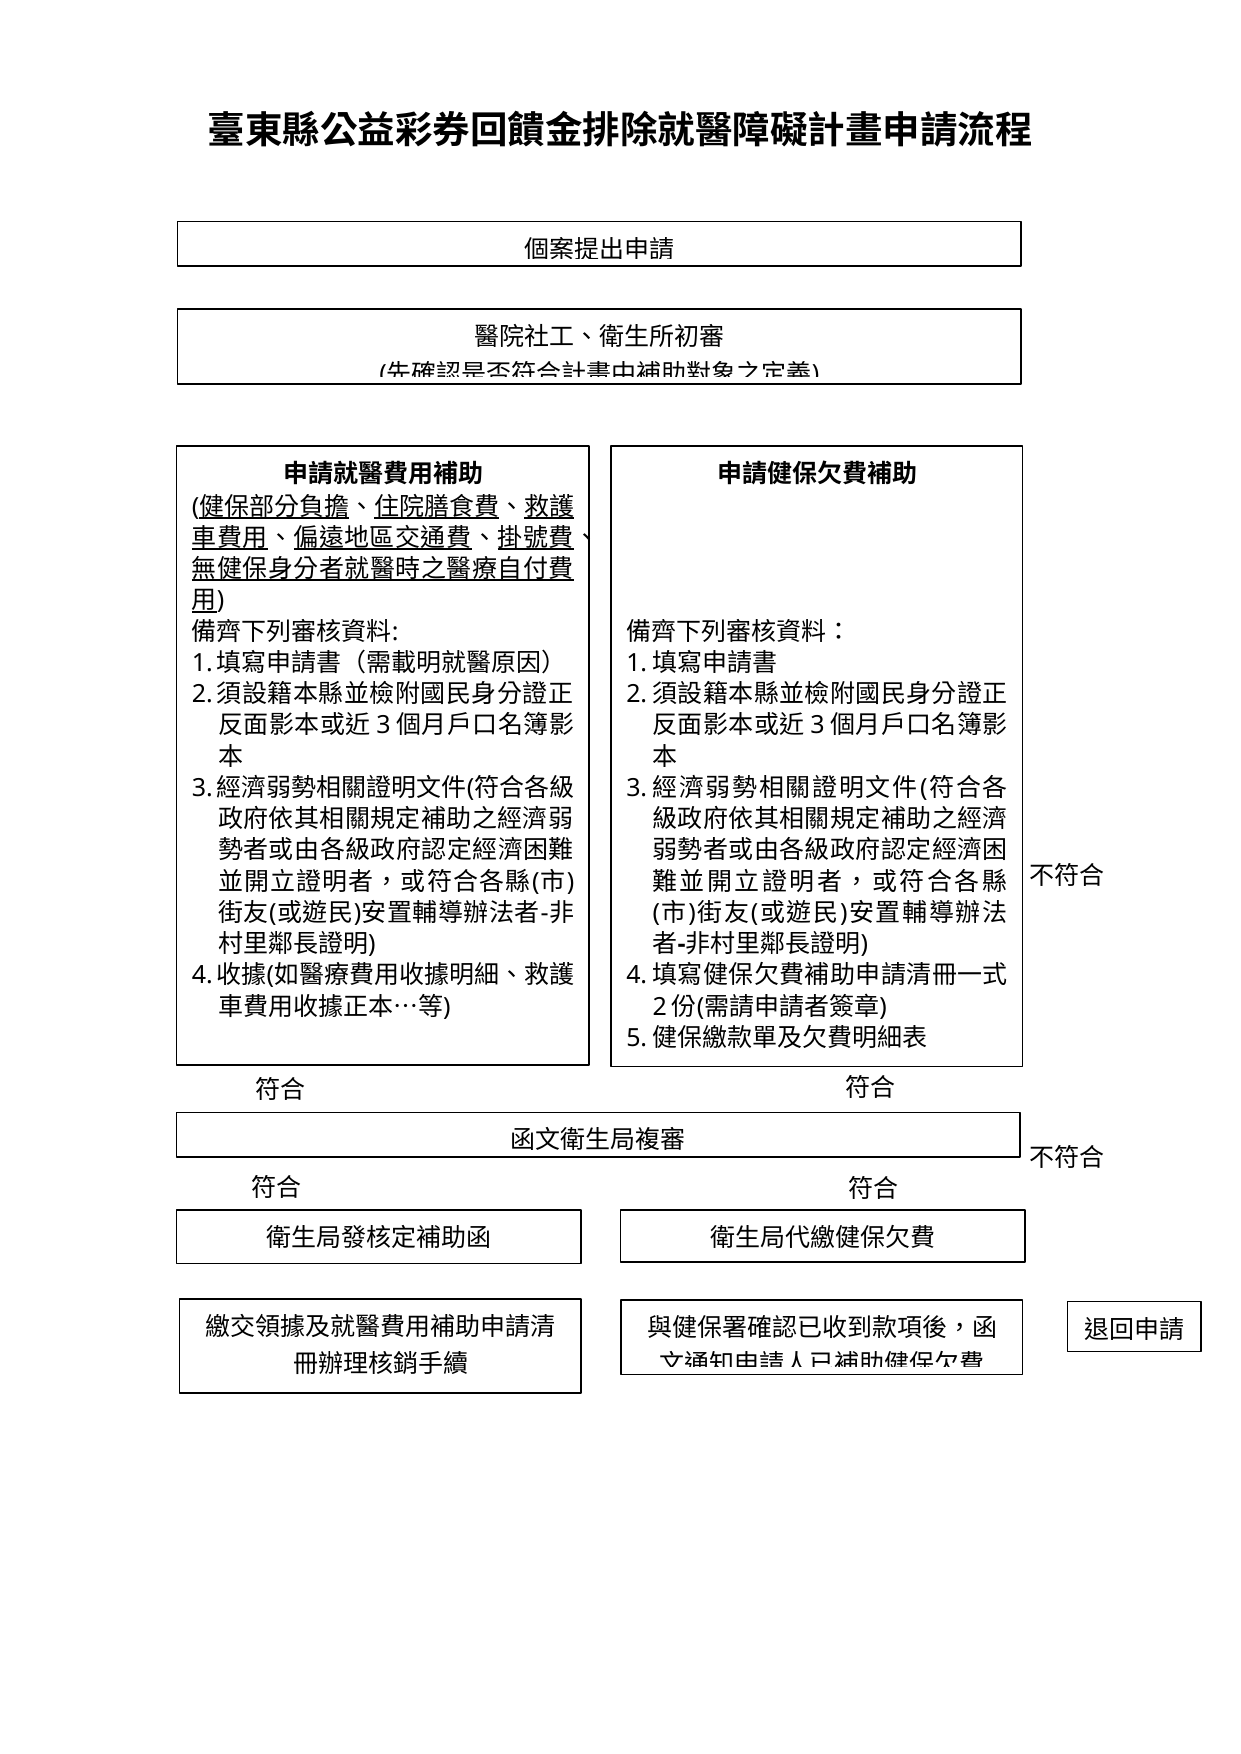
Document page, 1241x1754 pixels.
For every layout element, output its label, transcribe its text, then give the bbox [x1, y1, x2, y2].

text (健保部分負擔、住院膳食費、救護車費用、偏遠地區交通費、掛號費、無健保身分者就醫時之醫療自付費用) [192, 581, 574, 615]
text 函文衛生局複審 [191, 1120, 1005, 1149]
text 醫院社工、衛生所初審 [192, 317, 1006, 353]
list 健保繳款單及欠費明細表 [626, 1021, 1008, 1052]
list 收據(如醫療費用收據明細、救護車費用收據正本…等) [192, 959, 574, 1021]
list 須設籍本縣並檢附國民身分證正反面影本或近3個月戶口名簿影本 [192, 677, 574, 771]
list 填寫申請書 [626, 646, 1008, 677]
text 退回申請 [1082, 1309, 1186, 1344]
text 衛生局發核定補助函 [192, 1218, 566, 1254]
text 與健保署確認已收到款項後，函文通知申請人已補助健保欠費 [636, 1307, 1007, 1367]
text 申請就醫費用補助 [192, 454, 574, 490]
text 繳交領據及就醫費用補助申請清冊辦理核銷手續 [195, 1307, 566, 1379]
text 衛生局代繳健保欠費 [635, 1218, 1010, 1254]
list 須設籍本縣並檢附國民身分證正反面影本或近3個月戶口名簿影本 [626, 677, 1008, 771]
text 不符合 [1027, 1138, 1106, 1174]
list 經濟弱勢相關證明文件(符合各級政府依其相關規定補助之經濟弱勢者或由各級政府認定經濟困難並開立證明者，或符合各縣(市)街友(或遊民)安置輔導辦法者-非村里鄰長證明) [626, 771, 1008, 959]
list 填寫申請書（需載明就醫原因） [192, 646, 574, 677]
text (健保部分負擔、住院膳食費、救護車費用、偏遠地區交通費、掛號費、無健保身分者就醫時之醫療自付費用) [192, 490, 574, 579]
text 不符合 [1027, 855, 1106, 892]
text (先確認是否符合計畫中補助對象之定義) [192, 353, 1006, 377]
text 個案提出申請 [193, 229, 1006, 259]
text 申請健保欠費補助 [626, 454, 1008, 490]
text 臺東縣公益彩券回饋金排除就醫障礙計畫申請流程 [77, 89, 1163, 164]
list 經濟弱勢相關證明文件(符合各級政府依其相關規定補助之經濟弱勢者或由各級政府認定經濟困難並開立證明者，或符合各縣(市)街友(或遊民)安置輔導辦法者-非村里鄰長證明) [192, 771, 574, 959]
text 備齊下列審核資料: [192, 615, 574, 646]
text 備齊下列審核資料： [626, 615, 1008, 646]
list 填寫健保欠費補助申請清冊一式2份(需請申請者簽章) [626, 959, 1008, 1021]
